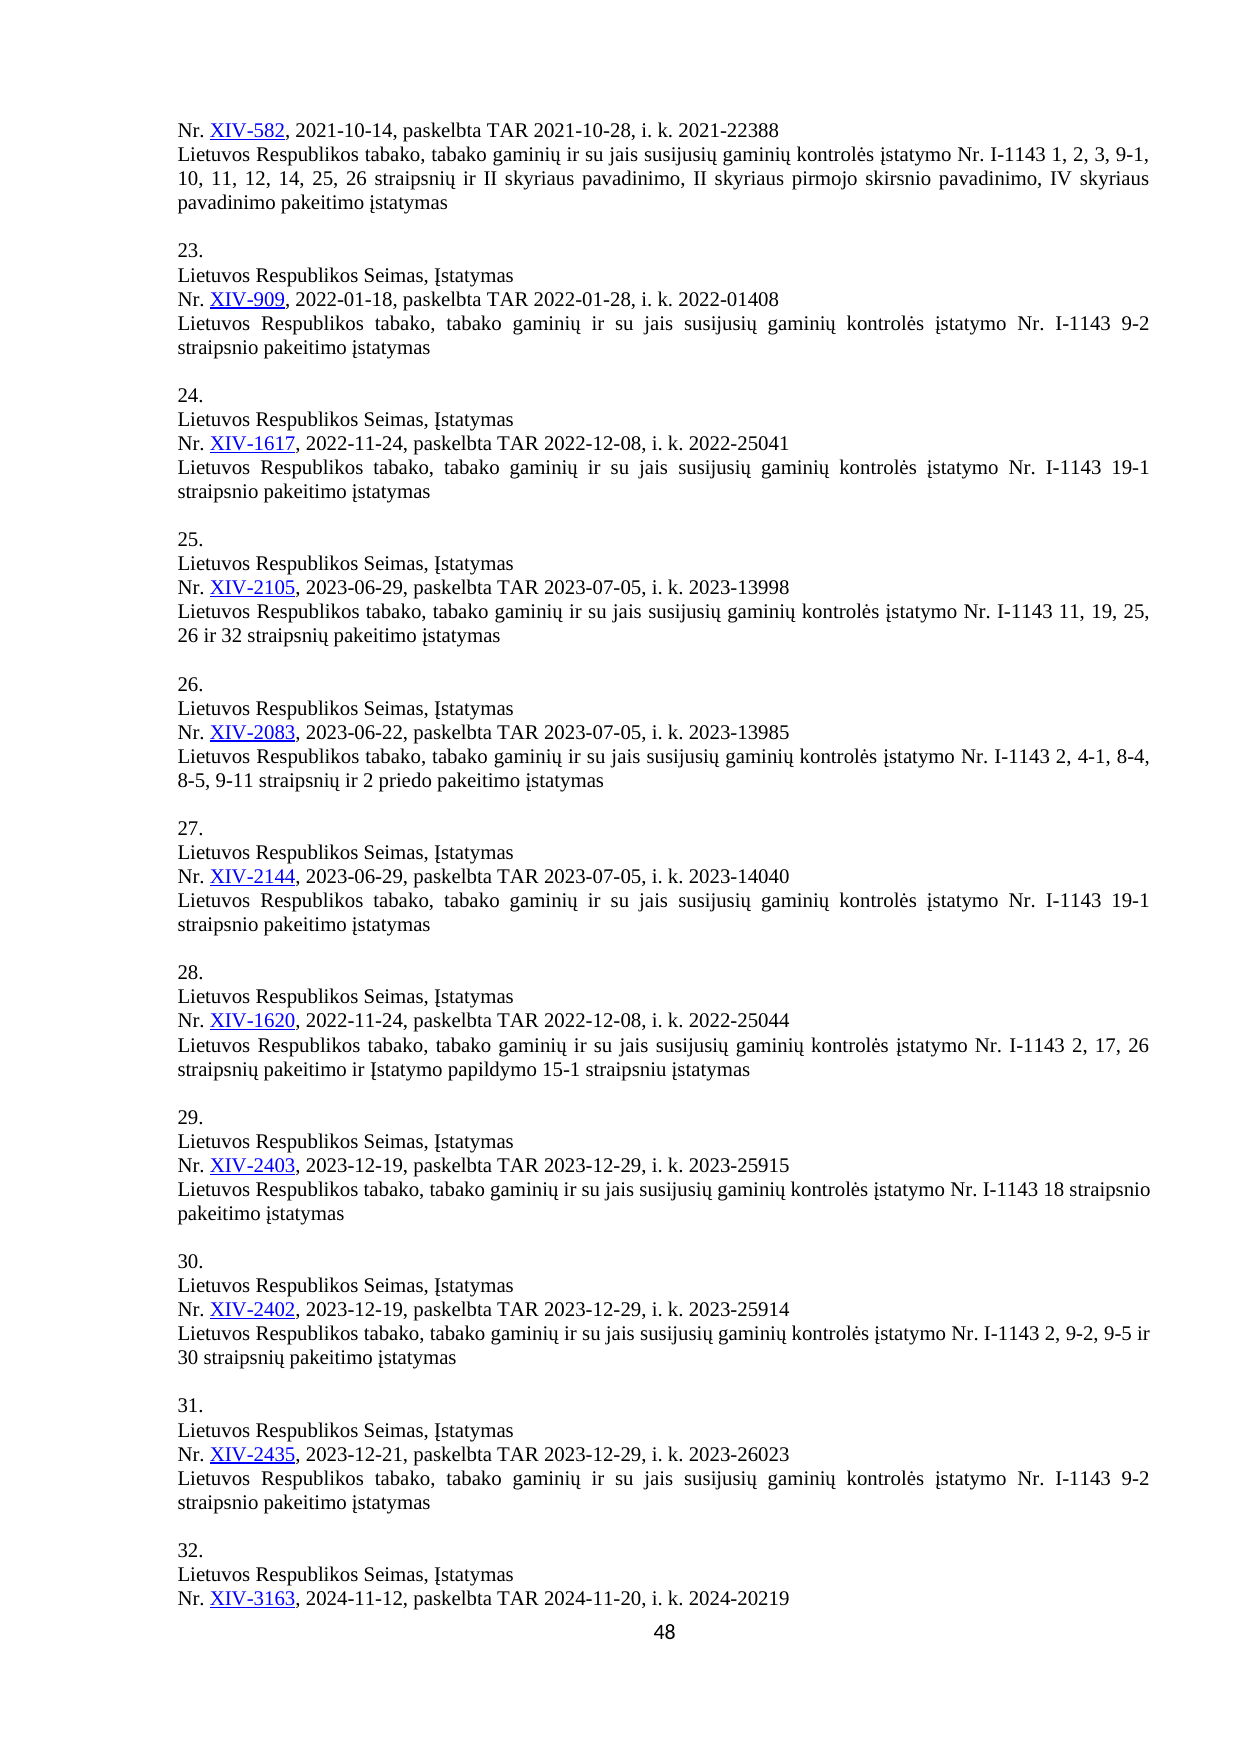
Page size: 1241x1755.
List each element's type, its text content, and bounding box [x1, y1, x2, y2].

text Lietuvos Respublikos Seimas, Įstatymas [177, 1129, 1152, 1153]
text Lietuvos Respublikos Seimas, Įstatymas [177, 1562, 1152, 1586]
text Nr. XIV-2403, 2023-12-19, paskelbta TAR 2023-12-29, i. k. 2023-25915 [177, 1153, 1152, 1177]
text Lietuvos Respublikos tabako, tabako gaminių ir su jais susijusių gaminių kontrolės įstatymo Nr. I-1143 2, 9-2, 9-5 ir 30 straipsnių pakeitimo įstatymas [177, 1321, 1152, 1369]
text Nr. XIV-2435, 2023-12-21, paskelbta TAR 2023-12-29, i. k. 2023-26023 [177, 1442, 1152, 1466]
text Lietuvos Respublikos Seimas, Įstatymas [177, 840, 1152, 864]
text 26. [177, 672, 1152, 696]
text 23. [177, 238, 1152, 262]
text Nr. XIV-1617, 2022-11-24, paskelbta TAR 2022-12-08, i. k. 2022-25041 [177, 431, 1152, 455]
text 25. [177, 527, 1152, 551]
text Lietuvos Respublikos tabako, tabako gaminių ir su jais susijusių gaminių kontrolės įstatymo Nr. I-1143 19-1 straipsnio pakeitimo įstatymas [177, 455, 1152, 503]
text Lietuvos Respublikos tabako, tabako gaminių ir su jais susijusių gaminių kontrolės įstatymo Nr. I-1143 2, 17, 26 straipsnių pakeitimo ir Įstatymo papildymo 15-1 straipsniu įstatymas [177, 1032, 1152, 1081]
text Lietuvos Respublikos Seimas, Įstatymas [177, 262, 1152, 287]
text 29. [177, 1105, 1152, 1129]
text Nr. XIV-2144, 2023-06-29, paskelbta TAR 2023-07-05, i. k. 2023-14040 [177, 864, 1152, 888]
text Lietuvos Respublikos Seimas, Įstatymas [177, 1273, 1152, 1297]
text Nr. XIV-3163, 2024-11-12, paskelbta TAR 2024-11-20, i. k. 2024-20219 [177, 1586, 1152, 1610]
text Nr. XIV-2402, 2023-12-19, paskelbta TAR 2023-12-29, i. k. 2023-25914 [177, 1297, 1152, 1321]
text Nr. XIV-909, 2022-01-18, paskelbta TAR 2022-01-28, i. k. 2022-01408 [177, 287, 1152, 311]
text Nr. XIV-1620, 2022-11-24, paskelbta TAR 2022-12-08, i. k. 2022-25044 [177, 1008, 1152, 1032]
text Lietuvos Respublikos tabako, tabako gaminių ir su jais susijusių gaminių kontrolės įstatymo Nr. I-1143 9-2 straipsnio pakeitimo įstatymas [177, 1466, 1152, 1514]
text 27. [177, 816, 1152, 840]
text Nr. XIV-2105, 2023-06-29, paskelbta TAR 2023-07-05, i. k. 2023-13998 [177, 575, 1152, 599]
text Lietuvos Respublikos tabako, tabako gaminių ir su jais susijusių gaminių kontrolės įstatymo Nr. I-1143 11, 19, 25, 26 ir 32 straipsnių pakeitimo įstatymas [177, 599, 1152, 647]
text Lietuvos Respublikos tabako, tabako gaminių ir su jais susijusių gaminių kontrolės įstatymo Nr. I-1143 9-2 straipsnio pakeitimo įstatymas [177, 311, 1152, 359]
text Lietuvos Respublikos tabako, tabako gaminių ir su jais susijusių gaminių kontrolės įstatymo Nr. I-1143 1, 2, 3, 9-1, 10, 11, 12, 14, 25, 26 straipsnių ir II skyriaus pavadinimo, II skyriaus pirmojo skirsnio pavadinimo, IV skyriaus pavadinimo pakeitimo įstatymas [177, 142, 1152, 214]
text Nr. XIV-582, 2021-10-14, paskelbta TAR 2021-10-28, i. k. 2021-22388 [177, 118, 1152, 142]
text Lietuvos Respublikos Seimas, Įstatymas [177, 1417, 1152, 1442]
text Lietuvos Respublikos Seimas, Įstatymas [177, 696, 1152, 720]
text Lietuvos Respublikos tabako, tabako gaminių ir su jais susijusių gaminių kontrolės įstatymo Nr. I-1143 18 straipsnio pakeitimo įstatymas [177, 1177, 1152, 1225]
text Lietuvos Respublikos tabako, tabako gaminių ir su jais susijusių gaminių kontrolės įstatymo Nr. I-1143 2, 4-1, 8-4, 8-5, 9-11 straipsnių ir 2 priedo pakeitimo įstatymas [177, 744, 1152, 792]
text 28. [177, 960, 1152, 984]
text 32. [177, 1538, 1152, 1562]
text 24. [177, 383, 1152, 407]
text Lietuvos Respublikos tabako, tabako gaminių ir su jais susijusių gaminių kontrolės įstatymo Nr. I-1143 19-1 straipsnio pakeitimo įstatymas [177, 888, 1152, 936]
text 30. [177, 1249, 1152, 1273]
text Lietuvos Respublikos Seimas, Įstatymas [177, 551, 1152, 575]
text 31. [177, 1393, 1152, 1417]
text Lietuvos Respublikos Seimas, Įstatymas [177, 407, 1152, 431]
text Lietuvos Respublikos Seimas, Įstatymas [177, 984, 1152, 1008]
text Nr. XIV-2083, 2023-06-22, paskelbta TAR 2023-07-05, i. k. 2023-13985 [177, 720, 1152, 744]
